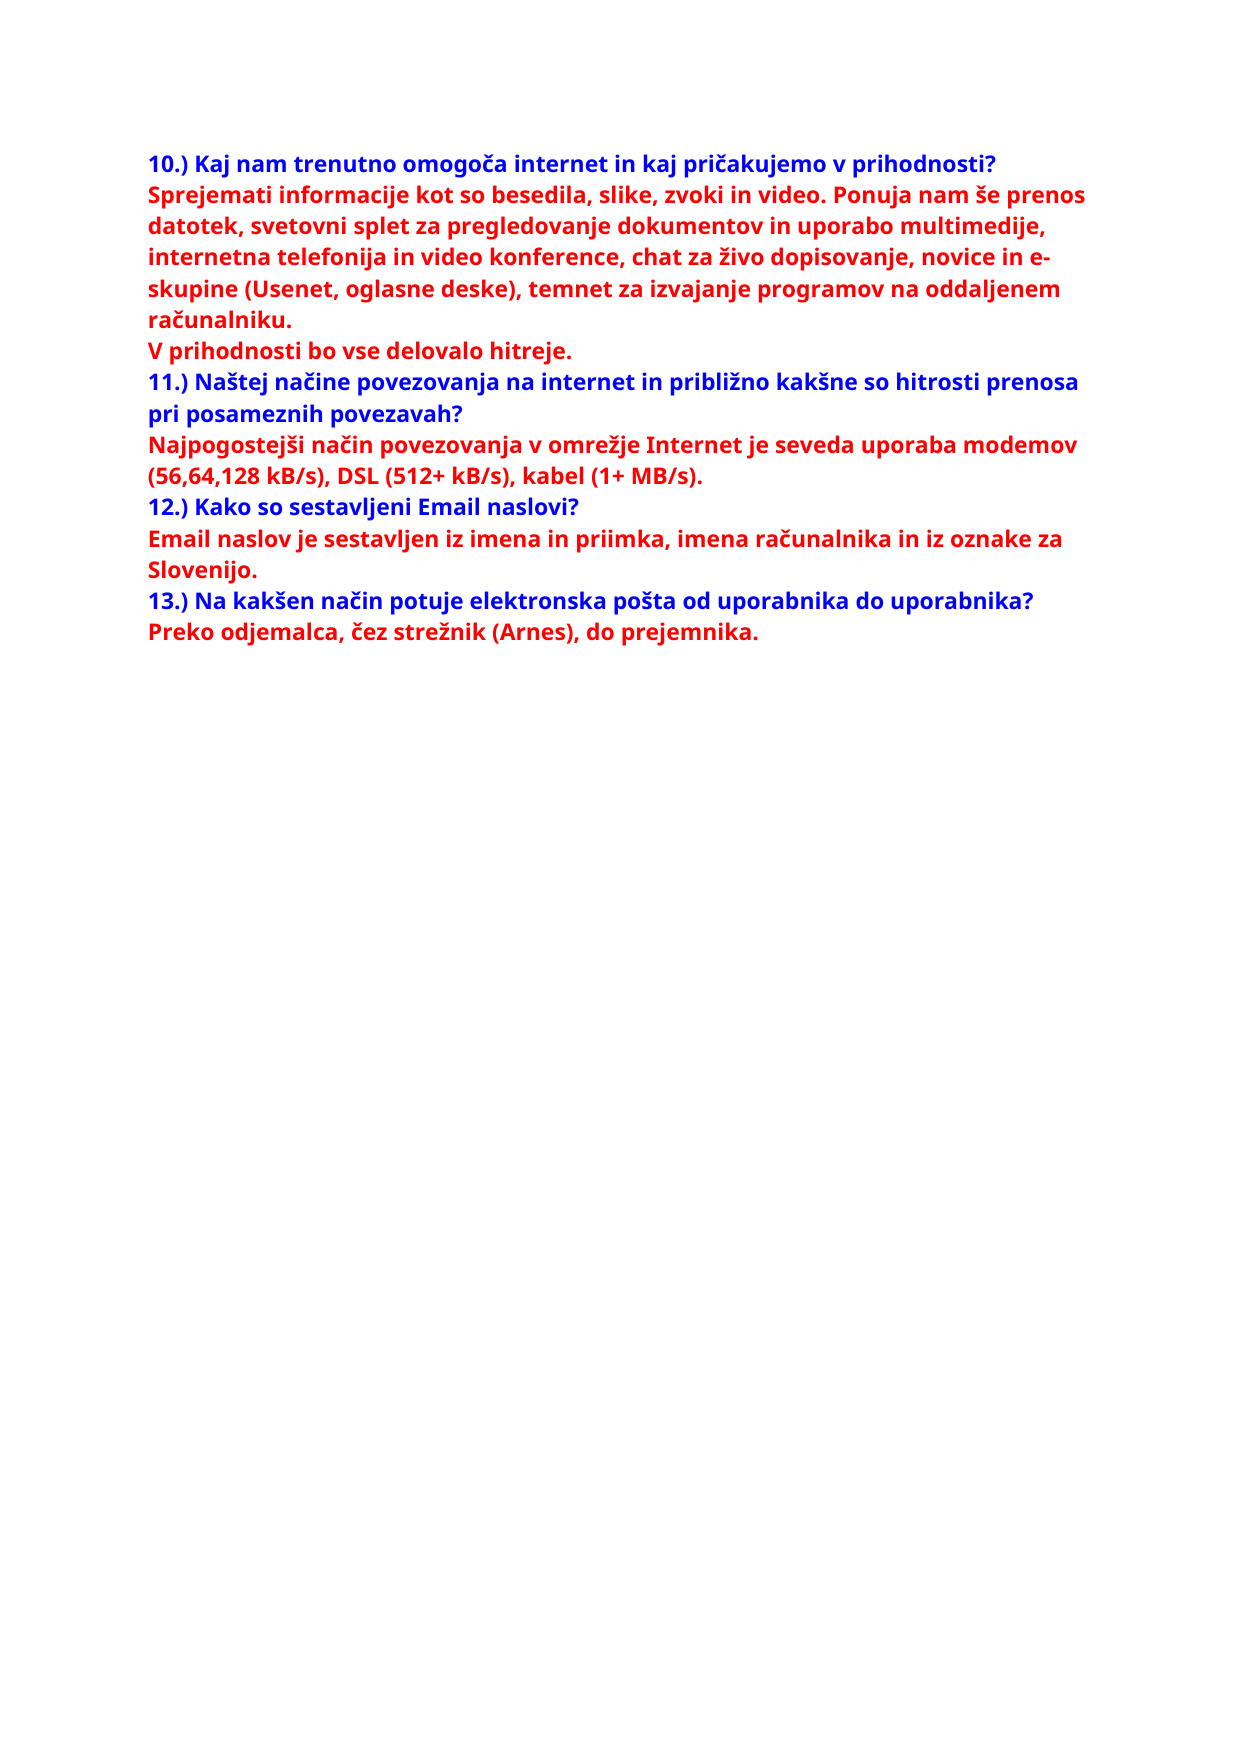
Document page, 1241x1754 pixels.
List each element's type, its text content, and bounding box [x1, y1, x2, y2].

text 12.) Kako so sestavljeni Email naslovi? [148, 491, 1093, 523]
text Sprejemati informacije kot so besedila, slike, zvoki in video. Ponuja nam še prenos datotek, svetovni splet za pregledovanje dokumentov in uporabo multimedije, internetna telefonija in video konference, chat za živo dopisovanje, novice in e-skupine (Usenet, oglasne deske), temnet za izvajanje programov na oddaljenem računalniku. [148, 179, 1093, 335]
text Preko odjemalca, čez strežnik (Arnes), do prejemnika. [148, 616, 1093, 648]
text 13.) Na kakšen način potuje elektronska pošta od uporabnika do uporabnika? [148, 585, 1093, 616]
text Email naslov je sestavljen iz imena in priimka, imena računalnika in iz oznake za Slovenijo. [148, 523, 1093, 585]
text 11.) Naštej načine povezovanja na internet in približno kakšne so hitrosti prenosa pri posameznih povezavah? [148, 366, 1093, 429]
text V prihodnosti bo vse delovalo hitreje. [148, 335, 1093, 366]
text Najpogostejši način povezovanja v omrežje Internet je seveda uporaba modemov (56,64,128 kB/s), DSL (512+ kB/s), kabel (1+ MB/s). [148, 429, 1093, 491]
text 10.) Kaj nam trenutno omogoča internet in kaj pričakujemo v prihodnosti? [148, 148, 1093, 179]
